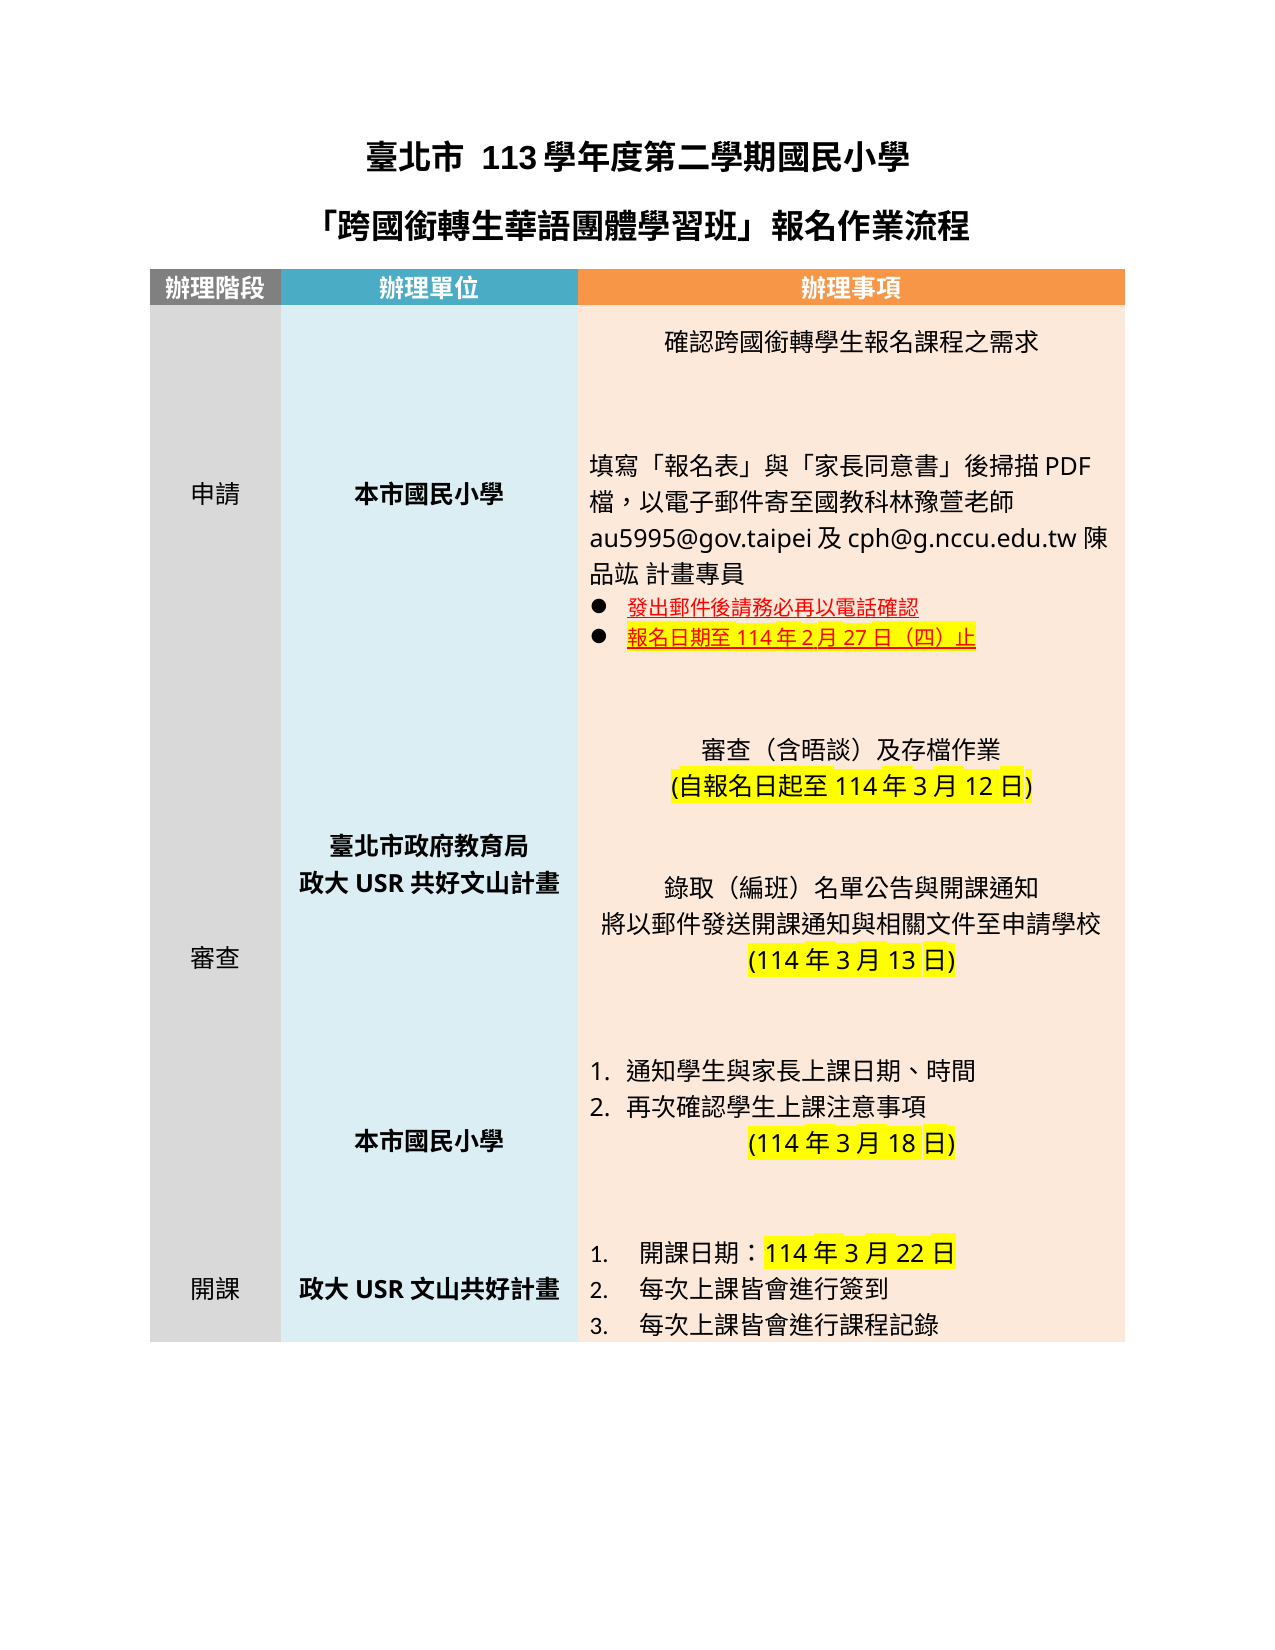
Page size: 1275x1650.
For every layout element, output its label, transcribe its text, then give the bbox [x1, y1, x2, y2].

table_cell 確認跨國銜轉學生報名課程之需求 [578, 305, 1125, 376]
table_header 辦理階段 [150, 269, 281, 305]
table_header 辦理事項 [578, 269, 1125, 305]
table_cell 開課 [150, 1233, 281, 1342]
table_cell 本市國民小學 [281, 305, 578, 681]
table_cell 政大 USR 文山共好計畫 [281, 1233, 578, 1342]
table_cell [578, 821, 1125, 865]
table_cell 填寫「報名表」與「家長同意書」後掃描PDF檔，以電子郵件寄至國教科林豫萱老師au5995@gov.taipei及cph@g.nccu.edu.tw 陳品竑 計畫專員 發出郵件後請務必再以電話確認 報名日期至 114年 2月 27 日（四）止 [578, 417, 1125, 681]
table_cell 本市國民小學 [281, 1045, 578, 1233]
table_cell 審查（含晤談）及存檔作業 (自報名日起至 114年 3 月 12 日) [578, 711, 1125, 821]
table_cell [578, 376, 1125, 417]
table_cell 通知學生與家長上課日期、時間 再次確認學生上課注意事項 (114 年 3 月 18 日) [578, 1045, 1125, 1165]
table_cell 臺北市政府教育局 政大 USR 共好文山計畫 [281, 681, 578, 1045]
table_cell 開課日期：114 年 3 月 22 日 每次上課皆會進行簽到 每次上課皆會進行課程記錄 [578, 1233, 1125, 1342]
text 「跨國銜轉生華語團體學習班」報名作業流程 [150, 200, 1125, 248]
table_cell [578, 1011, 1125, 1045]
table_cell 申請 [150, 305, 281, 681]
table_cell 審查 [150, 681, 281, 1233]
table_cell [578, 1165, 1125, 1233]
table_cell [578, 681, 1125, 711]
table_cell 錄取（編班）名單公告與開課通知 將以郵件發送開課通知與相關文件至申請學校 (114 年 3 月 13 日) [578, 865, 1125, 1011]
text 臺北市 113學年度第二學期國民小學 [150, 131, 1125, 179]
table_header 辦理單位 [281, 269, 578, 305]
